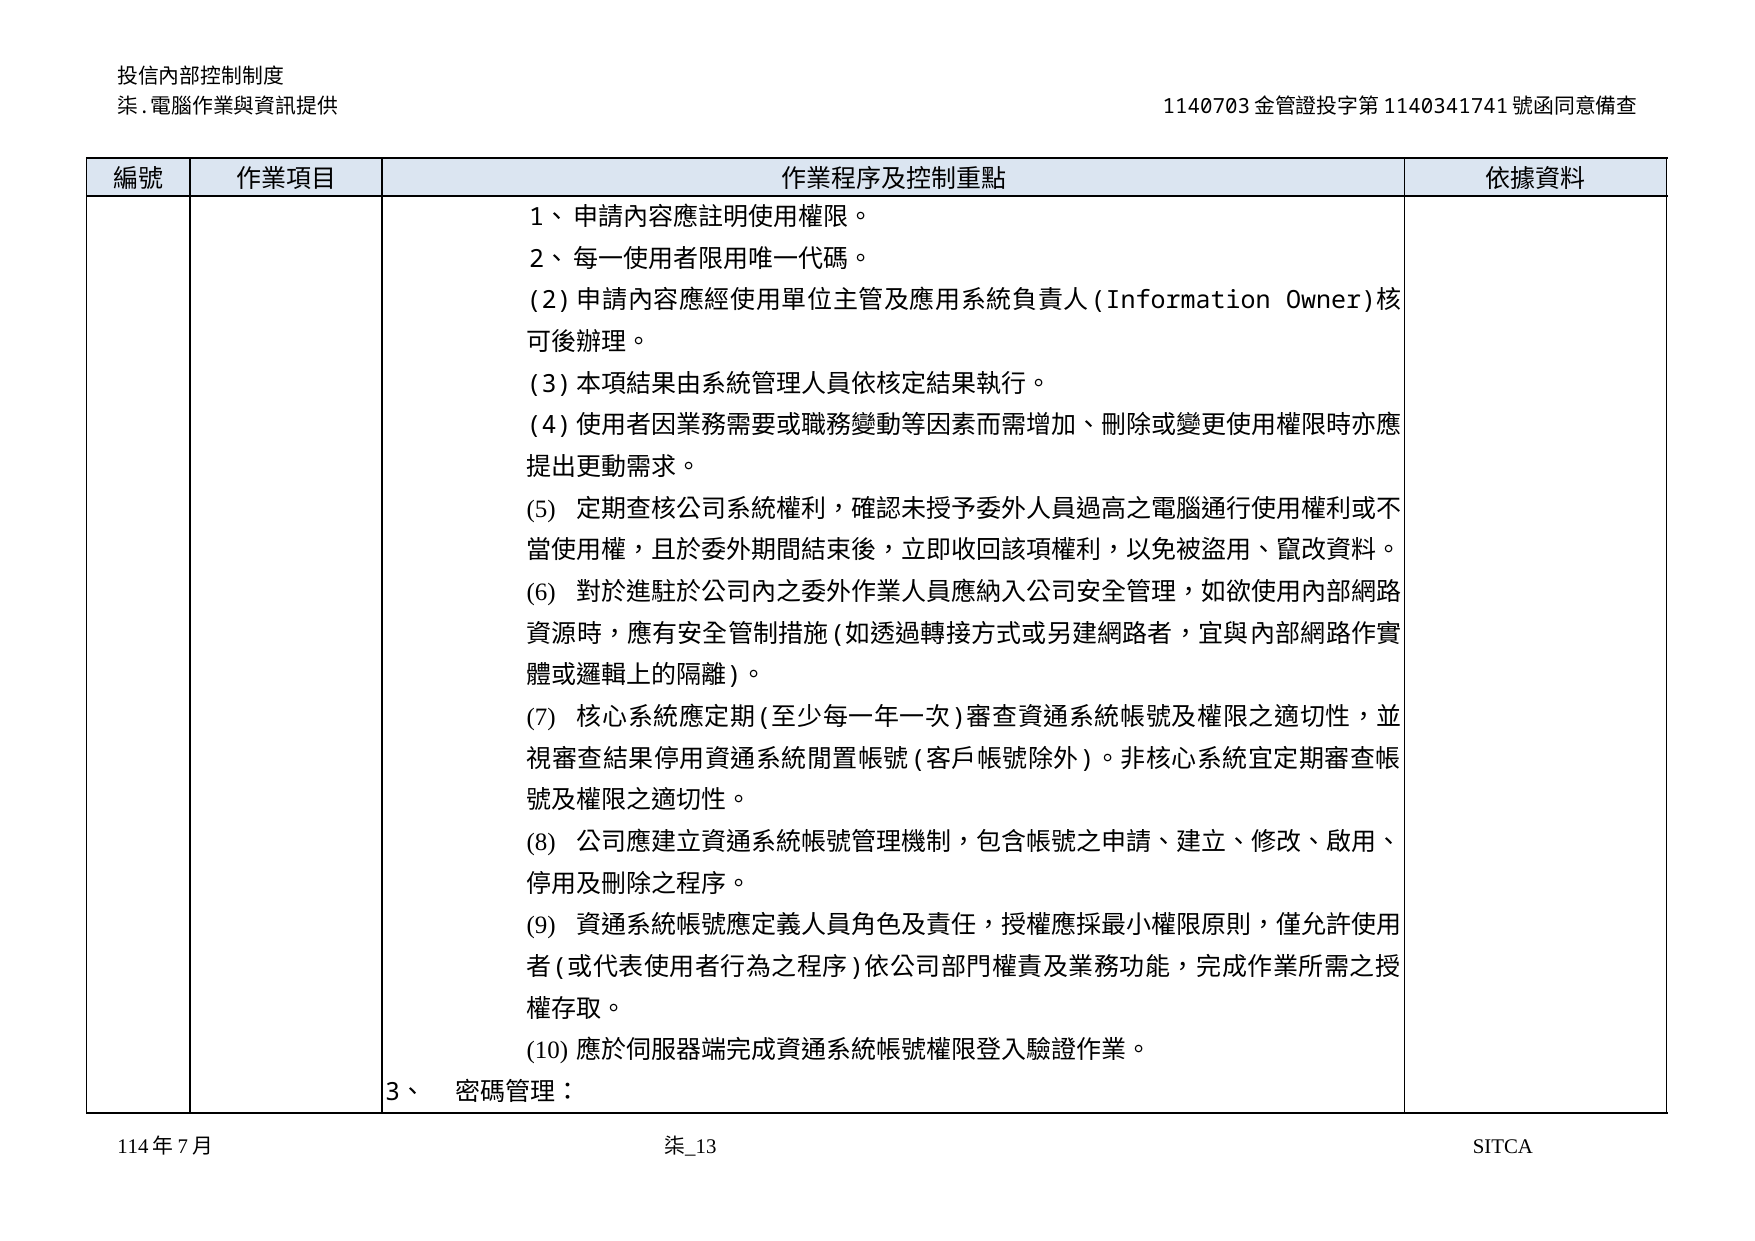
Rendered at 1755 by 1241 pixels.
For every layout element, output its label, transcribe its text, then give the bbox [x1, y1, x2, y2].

table_header 作業程序及控制重點 [383, 159, 1404, 195]
table_cell 公司應訂定資訊系統存取控制相關規定，並告知員工遵守。 權限管理： 申請使用系統資源之人員提出申請： 申請內容應註明使用權限。 每一使用者限用唯一代碼。 申請內容應經使用單位主管及應用系統負責人(Information Owner)核可後辦理。 本項結果由系統管理人員依核定結果執行。 使用者因業務需要或職務變動等因素而需增加、刪除或變更使用權限時亦應提出更動需求。 定期查核公司系統權利，確認未授予委外人員過高之電腦通行使用權利或不當使用權，且於委外期間結束後，立即收回該項權利，以免被盜用、竄改資料。 對於進駐於公司內之委外作業人員應納入公司安全管理，如欲使用內部網路資源時，應有安全管制措施(如透過轉接方式或另建網路者，宜與內部網路作實體或邏輯上的隔離)。 核心系統應定期(至少每一年一次)審查資通系統帳號及權限之適切性，並視審查結果停用資通系統閒置帳號(客戶帳號除外)。非核心系統宜定期審查帳號及權限之適切性。 公司應建立資通系統帳號管理機制，包含帳號之申請、建立、修改、啟用、停用及刪除之程序。 資通系統帳號應定義人員角色及責任，授權應採最小權限原則，僅允許使用者(或代表使用者行為之程序)依公司部門權責及業務功能，完成作業所需之授權存取。 應於伺服器端完成資通系統帳號權限登入驗證作業。 密碼管理： 使用者申請使用帳號時應於接到使用許可後立即更新密碼。 初始密碼應隨機產生，並與使用者身分無關。 密碼輸入錯誤次數達五次後，至少十五分鐘內不允許該帳號繼續嘗試登入。 對因忘記密碼而無法登入系統之使用者申請核發原密碼時，應採取嚴格確認其身分及核發程序後，方可開放其使用系統。 除輸入介面僅可輸入數字外，公司應使用優質密碼設定(長度六個字元(含)以上，且具有文數字或符號)，設定密碼最長使用期限為三個月，檢核密碼最短使用期限及密碼歷程記錄為三代，如為客戶帳號者，加強宣導客戶定期更新使用者密碼以不超過一定時間為宜，除優質密碼設定外，其餘密碼設定可依公司自行規範辦理。 檢查公司現有軟硬體設備應設定使用密碼，且避免使用預設或簡易(如1234)之帳號密碼及未設管理者存取權限。 為防止密碼洩漏，除一次性密碼外，應採取不顯示、不印錄等措施。 網際網路交易服務系統身分驗證機制應防範自動化程式之登入或密碼更換嘗試，其餘系統宜防範自動化程式之登入或密碼更換嘗試。 電腦紀錄管理： 對重要系統（如電子交易）之日誌紀錄內容應包括使用者識別碼、登入之日期時間、電腦的識別資料或其位址等事項。 對上開重要系統之電腦紀錄，應定期檢視並陳報主管，若發生異常狀況，應即時檢視。 核心系統電腦稽核紀錄(日誌)應建立監控機制，處理失效時，應採取適當之行動。 資料輸入管理： 上線應用系統之資料輸入與修改，由業務單位人員依之畫面為之。其執行人員之帳號應有紀錄。 輸入或修改重要或特殊資料，應由權責主管人員核可後始得執行，使用電子憑證ＩＣ卡或其他類型憑證晶片卡或其他憑證載具等代表公司簽署之作業（例如：公文電子交換系統），該等憑證載具應妥善保管並設簿登記，且應訂定相關帳號、密碼保管及使用程序，並據以執行。 所輸入或修改之資料應留存紀錄，並核對資料之正確性；並應留存電腦紀錄（log），其保存年限比照各作業資料應保存年限。 對重要及機密性檔案，應使用密碼或存取控制軟體限制其使用或設定等級，按等級使用。 對隱密性高之重要資料，如通行碼之存放，應予亂碼後存放。 應依「個人資料保護法」，妥善處理客戶及公司內部人個人資料，並定期或不定期檢查個人資料檔案管理情形。 前揭個人資料，其更新、更正或註銷均應依公司內部程序自行備查，並將更新、更正、註銷內容、作業人員及時間詳實記錄。 保有個人資料之資通系統應建置留存個人資料使用稽核軌跡（如登入帳號、系統功能、時間、系統名稱、查詢指令或結果）或辨識機制，以利個人資料外洩時得以追蹤個人資料使用狀況。 資料輸出管理： 報表之列印應由經授權之人員執行，產生之報表分送各使用單位。 輸出資料使用後若無保存需要，應經適當銷毀處理。 輸出資料若以磁性媒體保存，應進行檢查以確定必要時能夠輸出。 機密性、敏感性之報表列印或瀏覽應有適當之管制程序。 投資人於公司網站查詢個人資料應具有加密傳輸機制(例 如：SSL)，以確保投資人於網站查詢資料之保密性。 [383, 197, 1404, 1112]
table_cell [1405, 197, 1666, 1112]
table_cell [191, 197, 381, 1112]
table_cell [87, 197, 189, 1112]
table_header 編號 [87, 159, 189, 195]
table_header 依據資料 [1405, 159, 1666, 195]
table_header 作業項目 [191, 159, 381, 195]
